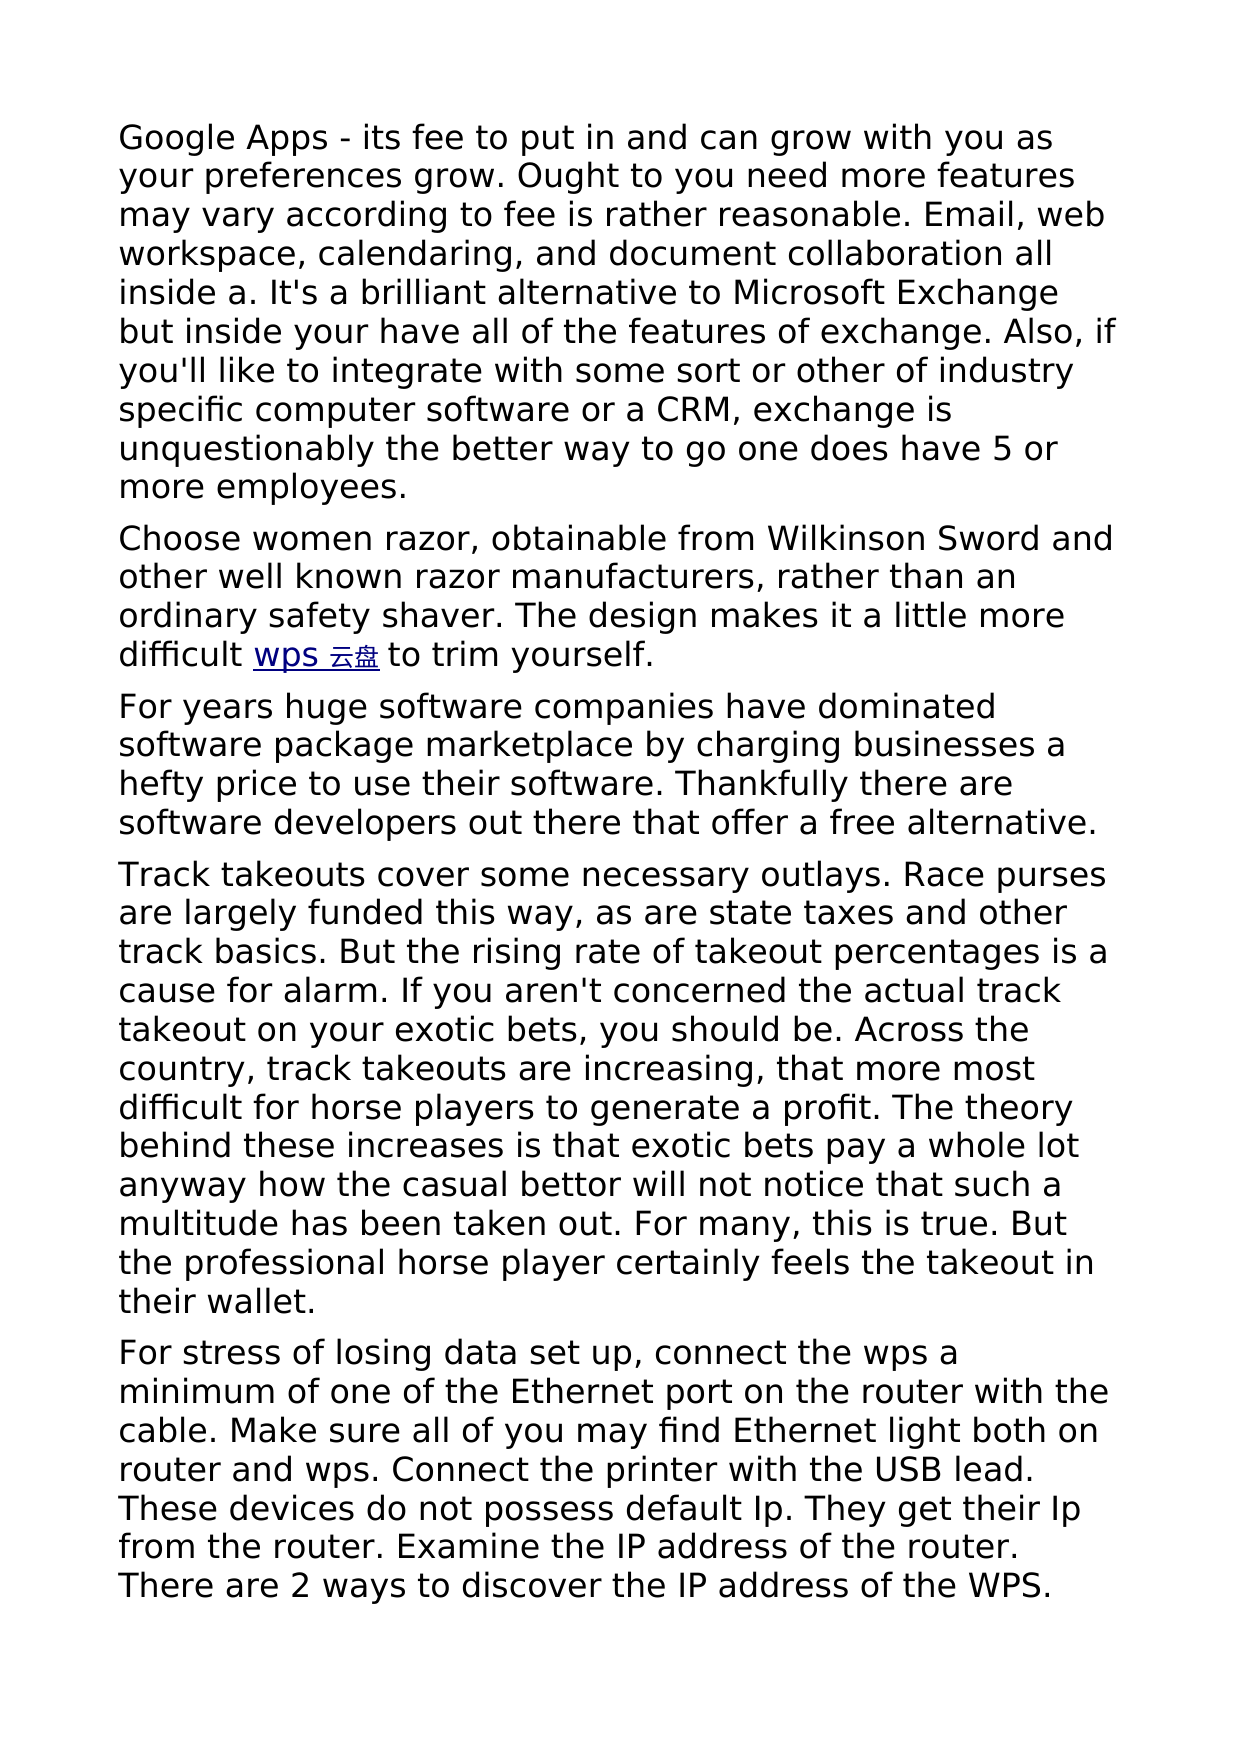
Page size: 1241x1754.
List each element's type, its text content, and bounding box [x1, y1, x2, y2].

text Choose women razor, obtainable from Wilkinson Sword and other well known razor manufacturers, rather than an ordinary safety shaver. The design makes it a little more difficult wps 云盘 to trim yourself. [118, 519, 1122, 674]
text Google Apps - its fee to put in and can grow with you as your preferences grow. Ought to you need more features may vary according to fee is rather reasonable. Email, web workspace, calendaring, and document collaboration all inside a. It's a brilliant alternative to Microsoft Exchange but inside your have all of the features of exchange. Also, if you'll like to integrate with some sort or other of industry specific computer software or a CRM, exchange is unquestionably the better way to go one does have 5 or more employees. [118, 118, 1122, 507]
text For years huge software companies have dominated software package marketplace by charging businesses a hefty price to use their software. Thankfully there are software developers out there that offer a free alternative. [118, 687, 1122, 842]
text Track takeouts cover some necessary outlays. Race purses are largely funded this way, as are state taxes and other track basics. But the rising rate of takeout percentages is a cause for alarm. If you aren't concerned the actual track takeout on your exotic bets, you should be. Across the country, track takeouts are increasing, that more most difficult for horse players to generate a profit. The theory behind these increases is that exotic bets pay a whole lot anyway how the casual bettor will not notice that such a multitude has been taken out. For many, this is true. But the professional horse player certainly feels the takeout in their wallet. [118, 855, 1122, 1321]
text For stress of losing data set up, connect the wps a minimum of one of the Ethernet port on the router with the cable. Make sure all of you may find Ethernet light both on router and wps. Connect the printer with the USB lead. These devices do not possess default Ip. They get their Ip from the router. Examine the IP address of the router. There are 2 ways to discover the IP address of the WPS. [118, 1334, 1122, 1606]
